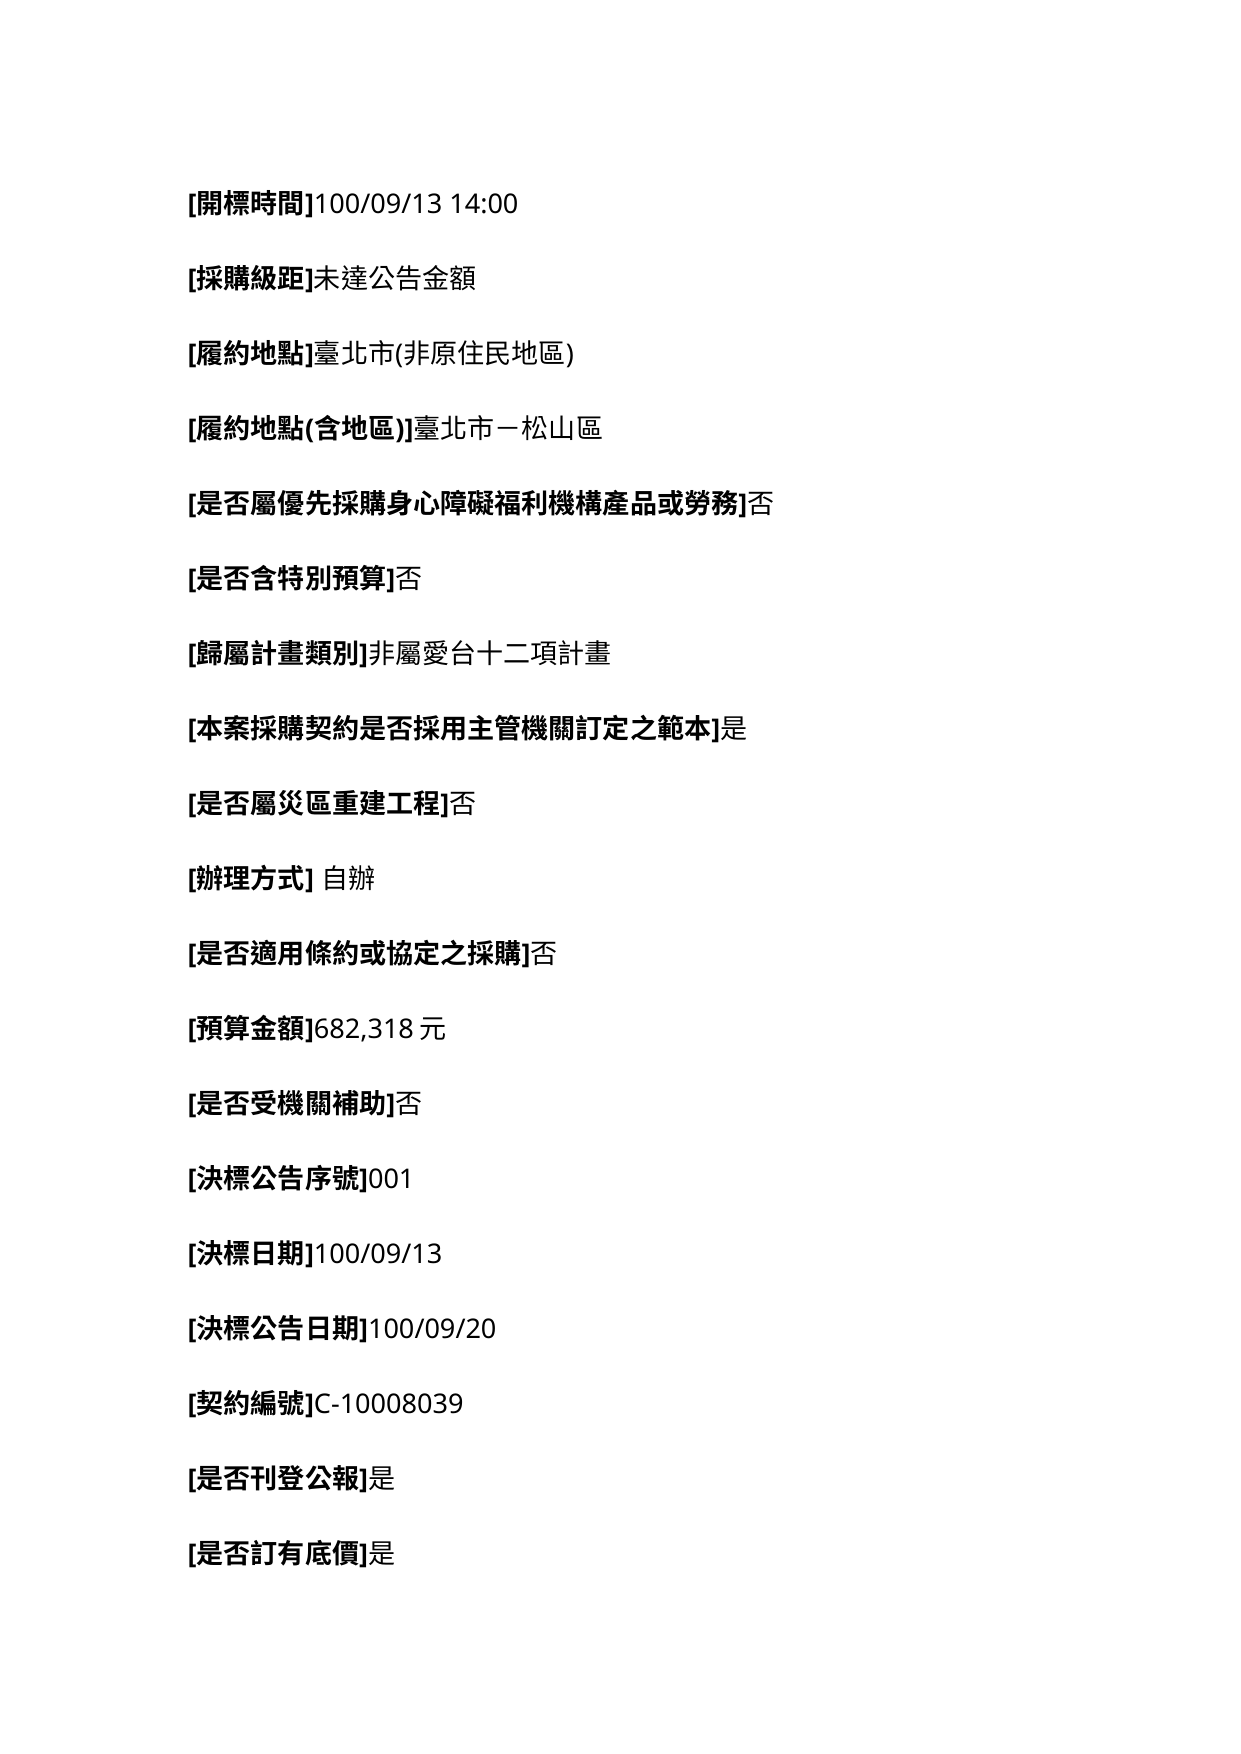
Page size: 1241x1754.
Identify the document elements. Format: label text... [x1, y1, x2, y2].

text [開標時間]100/09/13 14:00 [採購級距]未達公告金額 [履約地點]臺北市(非原住民地區) [履約地點(含地區)]臺北市－松山區 [是否屬優先採購身心障礙福利機構產品或勞務]否 [是否含特別預算]否 [歸屬計畫類別]非屬愛台十二項計畫 [本案採購契約是否採用主管機關訂定之範本]是 [是否屬災區重建工程]否 [辦理方式] 自辦 [是否適用條約或協定之採購]否 [預算金額]682,318元 [是否受機關補助]否 [決標公告序號]001 [決標日期]100/09/13 [決標公告日期]100/09/20 [契約編號]C-10008039 [是否刊登公報]是 [是否訂有底價]是 [187, 164, 1053, 1589]
